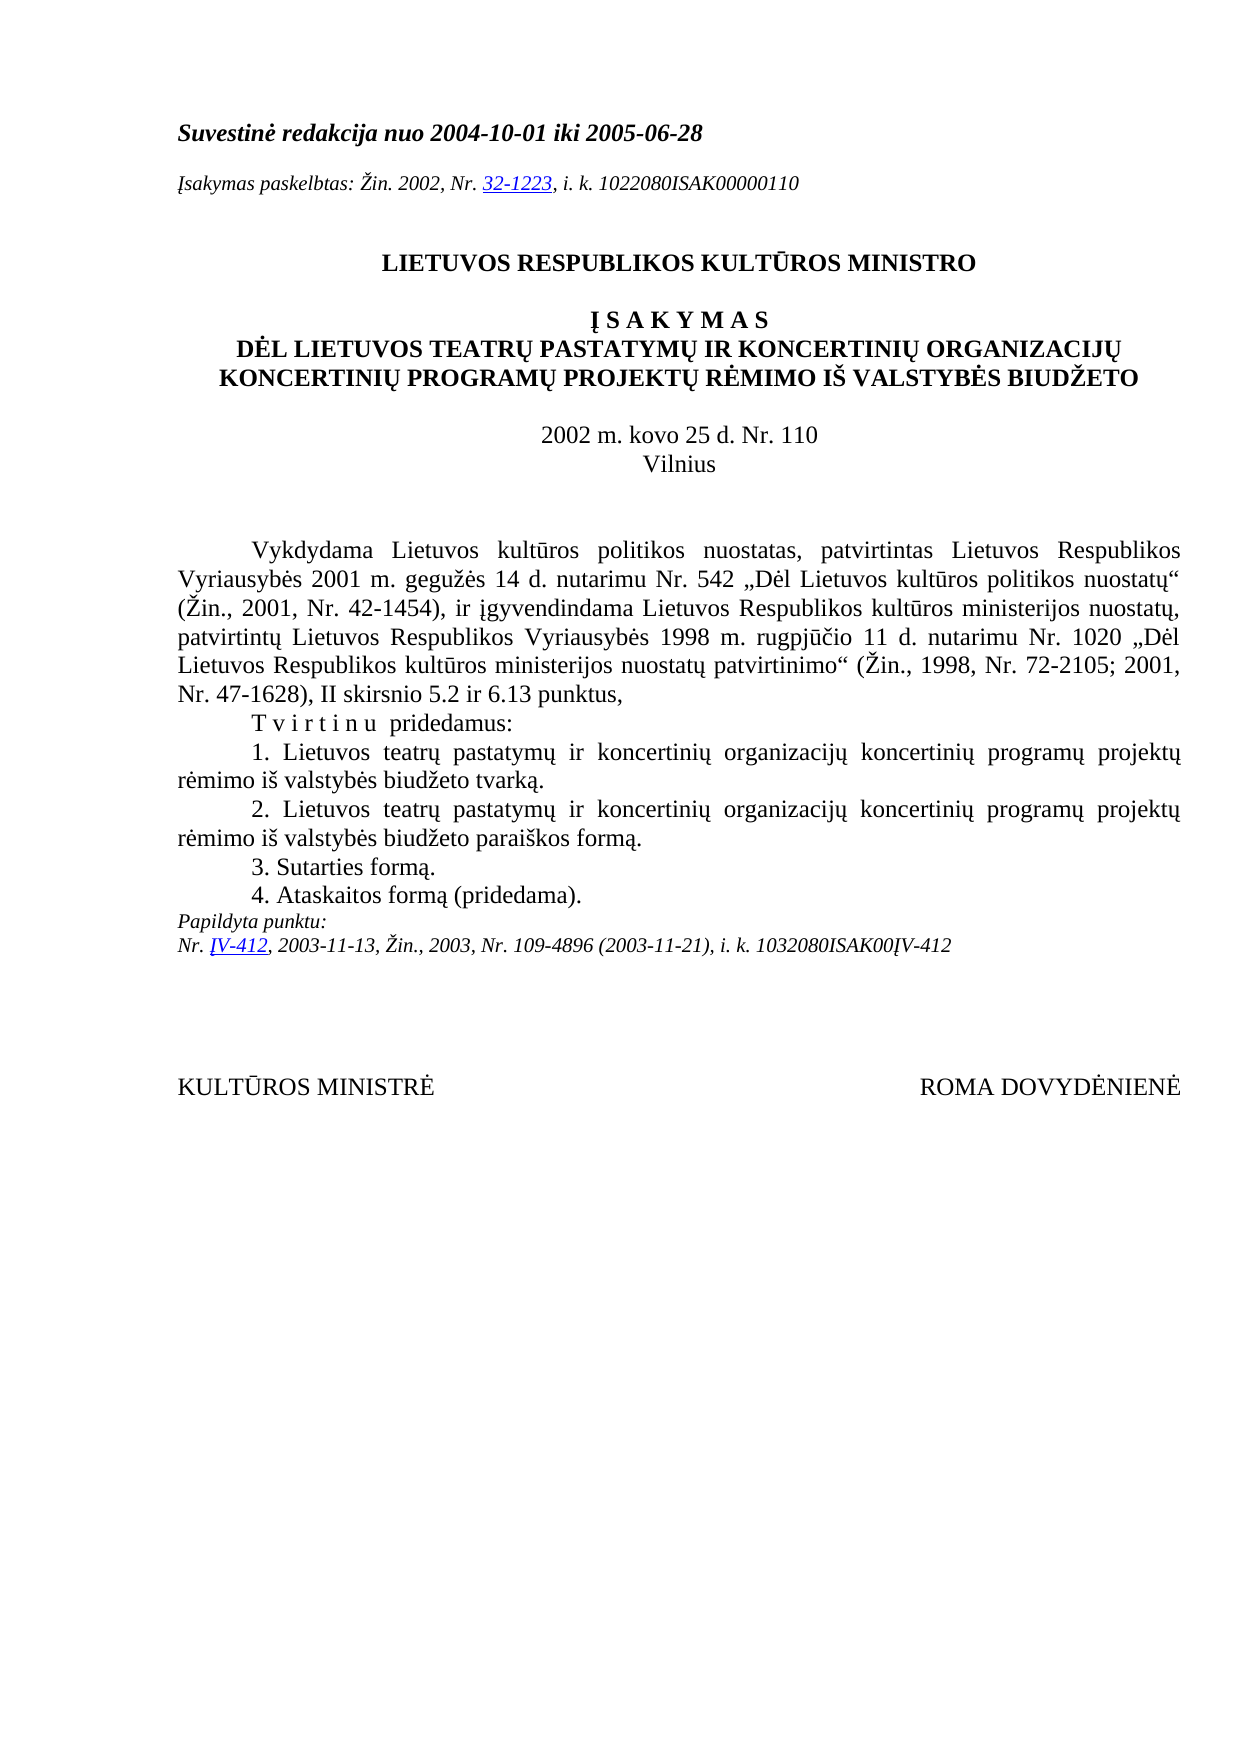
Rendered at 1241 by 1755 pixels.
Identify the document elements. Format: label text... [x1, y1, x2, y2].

text 3. Sutarties formą. [177, 852, 1181, 880]
text LIETUVOS RESPUBLIKOS KULTŪROS MINISTRO [177, 248, 1181, 277]
text DĖL LIETUVOS TEATRŲ PASTATYMŲ IR KONCERTINIŲ ORGANIZACIJŲ KONCERTINIŲ PROGRAMŲ PROJEKTŲ RĖMIMO IŠ VALSTYBĖS BIUDŽETO [177, 334, 1181, 392]
text Vykdydama Lietuvos kultūros politikos nuostatas, patvirtintas Lietuvos Respublikos Vyriausybės 2001 m. gegužės 14 d. nutarimu Nr. 542 „Dėl Lietuvos kultūros politikos nuostatų“ (Žin., 2001, Nr. 42-1454), ir įgyvendindama Lietuvos Respublikos kultūros ministerijos nuostatų, patvirtintų Lietuvos Respublikos Vyriausybės 1998 m. rugpjūčio 11 d. nutarimu Nr. 1020 „Dėl Lietuvos Respublikos kultūros ministerijos nuostatų patvirtinimo“ (Žin., 1998, Nr. 72-2105; 2001, Nr. 47-1628), II skirsnio 5.2 ir 6.13 punktus, [177, 535, 1181, 708]
text 4. Ataskaitos formą (pridedama). [177, 880, 1181, 909]
text Tvirtinu pridedamus: [177, 708, 1181, 737]
text Nr. ĮV-412, 2003-11-13, Žin., 2003, Nr. 109-4896 (2003-11-21), i. k. 1032080ISAK00ĮV-412 [177, 933, 1181, 957]
text 1. Lietuvos teatrų pastatymų ir koncertinių organizacijų koncertinių programų projektų rėmimo iš valstybės biudžeto tvarką. [177, 737, 1181, 794]
text 2002 m. kovo 25 d. Nr. 110 [177, 420, 1181, 449]
text Vilnius [177, 449, 1181, 478]
text Kultūros ministrė Roma Dovydėnienė [177, 1072, 1181, 1101]
text Įsakymas paskelbtas: Žin. 2002, Nr. 32-1223, i. k. 1022080ISAK00000110 [177, 171, 1181, 195]
text 2. Lietuvos teatrų pastatymų ir koncertinių organizacijų koncertinių programų projektų rėmimo iš valstybės biudžeto paraiškos formą. [177, 794, 1181, 852]
text Į S A K Y M A S [177, 305, 1181, 334]
text Suvestinė redakcija nuo 2004-10-01 iki 2005-06-28 [177, 118, 1181, 147]
text Papildyta punktu: [177, 909, 1181, 933]
